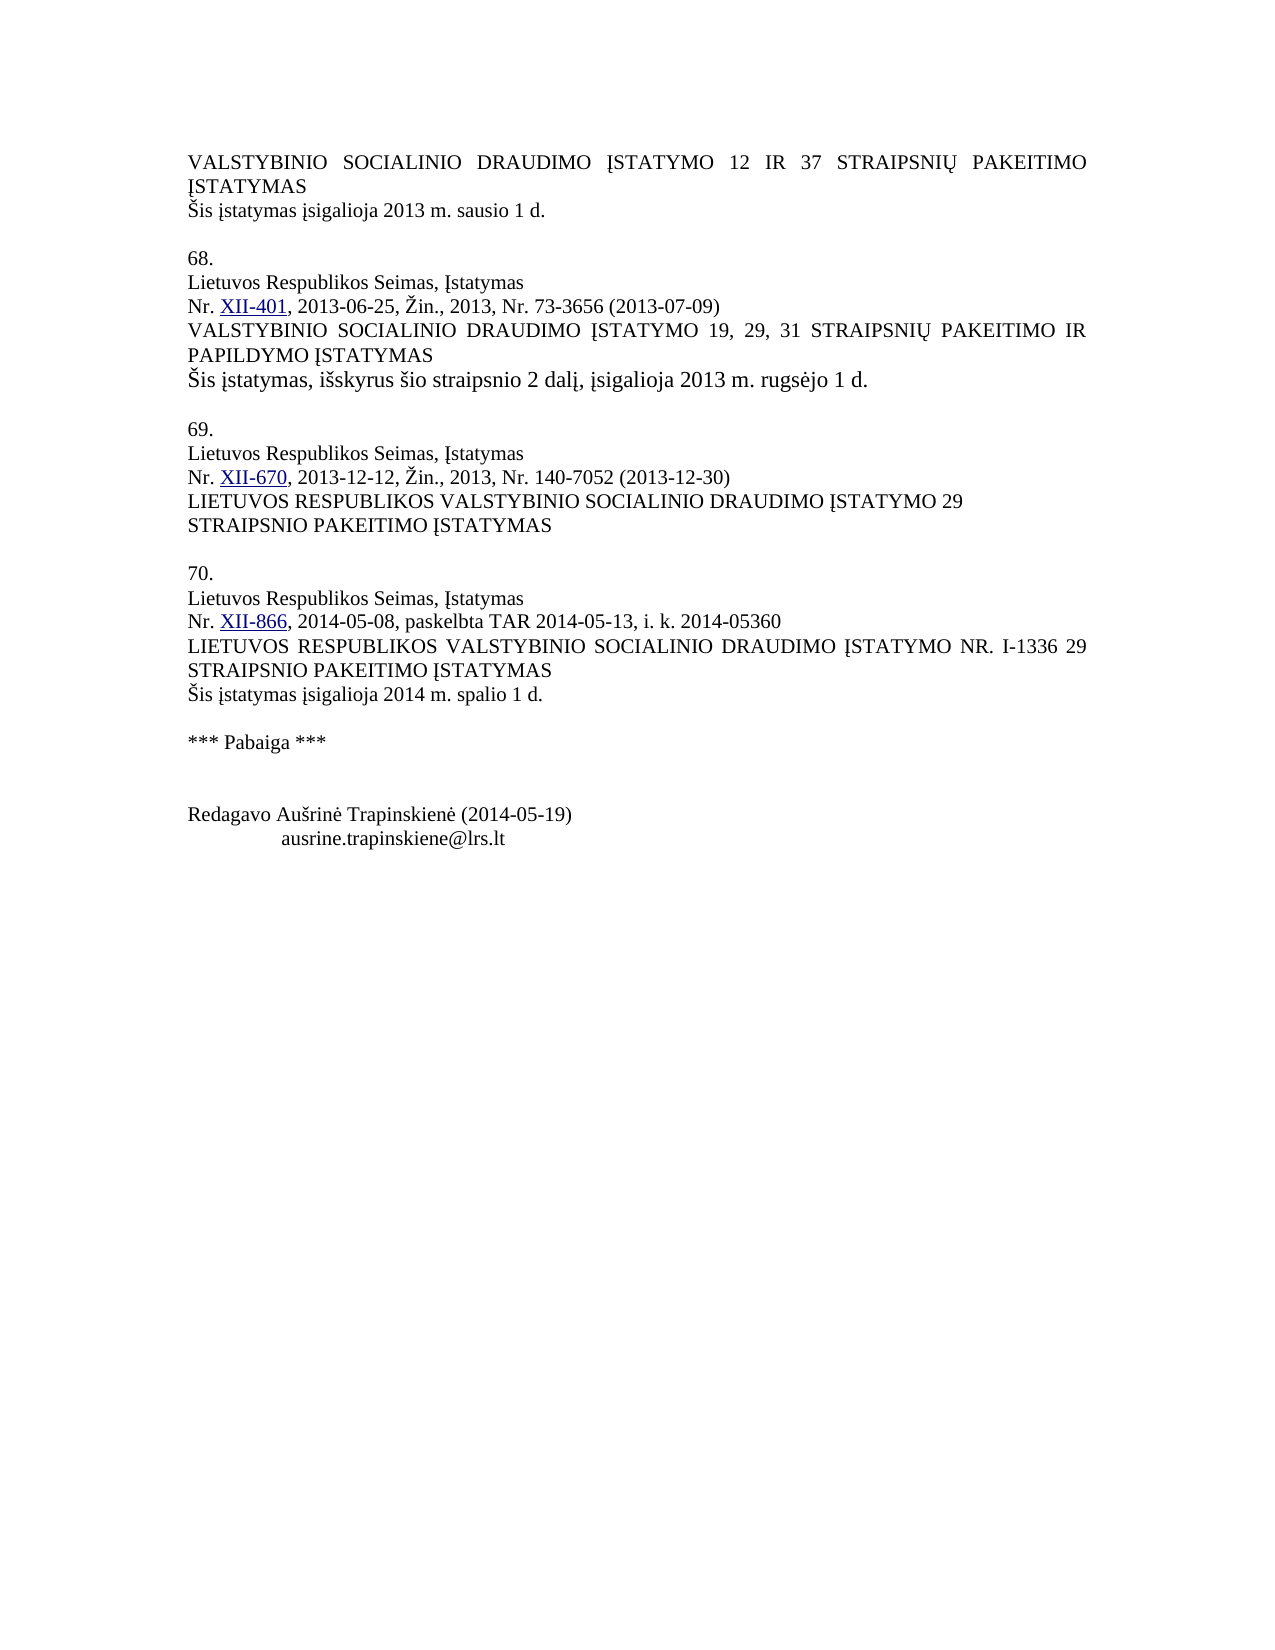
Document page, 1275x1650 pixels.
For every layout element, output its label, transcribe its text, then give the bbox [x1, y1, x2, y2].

text ausrine.trapinskiene@lrs.lt [187, 826, 1087, 850]
text 68. [187, 246, 1087, 270]
text VALSTYBINIO SOCIALINIO DRAUDIMO ĮSTATYMO 19, 29, 31 STRAIPSNIŲ PAKEITIMO IR PAPILDYMO ĮSTATYMAS [187, 318, 1087, 367]
text Šis įstatymas, išskyrus šio straipsnio 2 dalį, įsigalioja 2013 m. rugsėjo 1 d. [187, 367, 1087, 393]
text LIETUVOS RESPUBLIKOS VALSTYBINIO SOCIALINIO DRAUDIMO ĮSTATYMO NR. I-1336 29 STRAIPSNIO PAKEITIMO ĮSTATYMAS [187, 633, 1087, 682]
text LIETUVOS RESPUBLIKOS VALSTYBINIO SOCIALINIO DRAUDIMO ĮSTATYMO 29 STRAIPSNIO PAKEITIMO ĮSTATYMAS [187, 489, 1087, 537]
text Nr. XII-670, 2013-12-12, Žin., 2013, Nr. 140-7052 (2013-12-30) [187, 465, 1087, 489]
text Šis įstatymas įsigalioja 2013 m. sausio 1 d. [187, 198, 1088, 222]
text Lietuvos Respublikos Seimas, Įstatymas [187, 441, 1087, 465]
text Redagavo Aušrinė Trapinskienė (2014-05-19) [187, 802, 1087, 826]
text Nr. XII-866, 2014-05-08, paskelbta TAR 2014-05-13, i. k. 2014-05360 [187, 609, 1087, 633]
text Šis įstatymas įsigalioja 2014 m. spalio 1 d. [187, 682, 1087, 706]
text 70. [187, 561, 1087, 585]
text Lietuvos Respublikos Seimas, Įstatymas [187, 585, 1087, 609]
text 69. [187, 417, 1087, 441]
text *** Pabaiga *** [187, 730, 1087, 754]
text Lietuvos Respublikos Seimas, Įstatymas [187, 270, 1087, 294]
text VALSTYBINIO SOCIALINIO DRAUDIMO ĮSTATYMO 12 IR 37 STRAIPSNIŲ PAKEITIMO ĮSTATYMAS [187, 150, 1087, 198]
text Nr. XII-401, 2013-06-25, Žin., 2013, Nr. 73-3656 (2013-07-09) [187, 294, 1087, 318]
